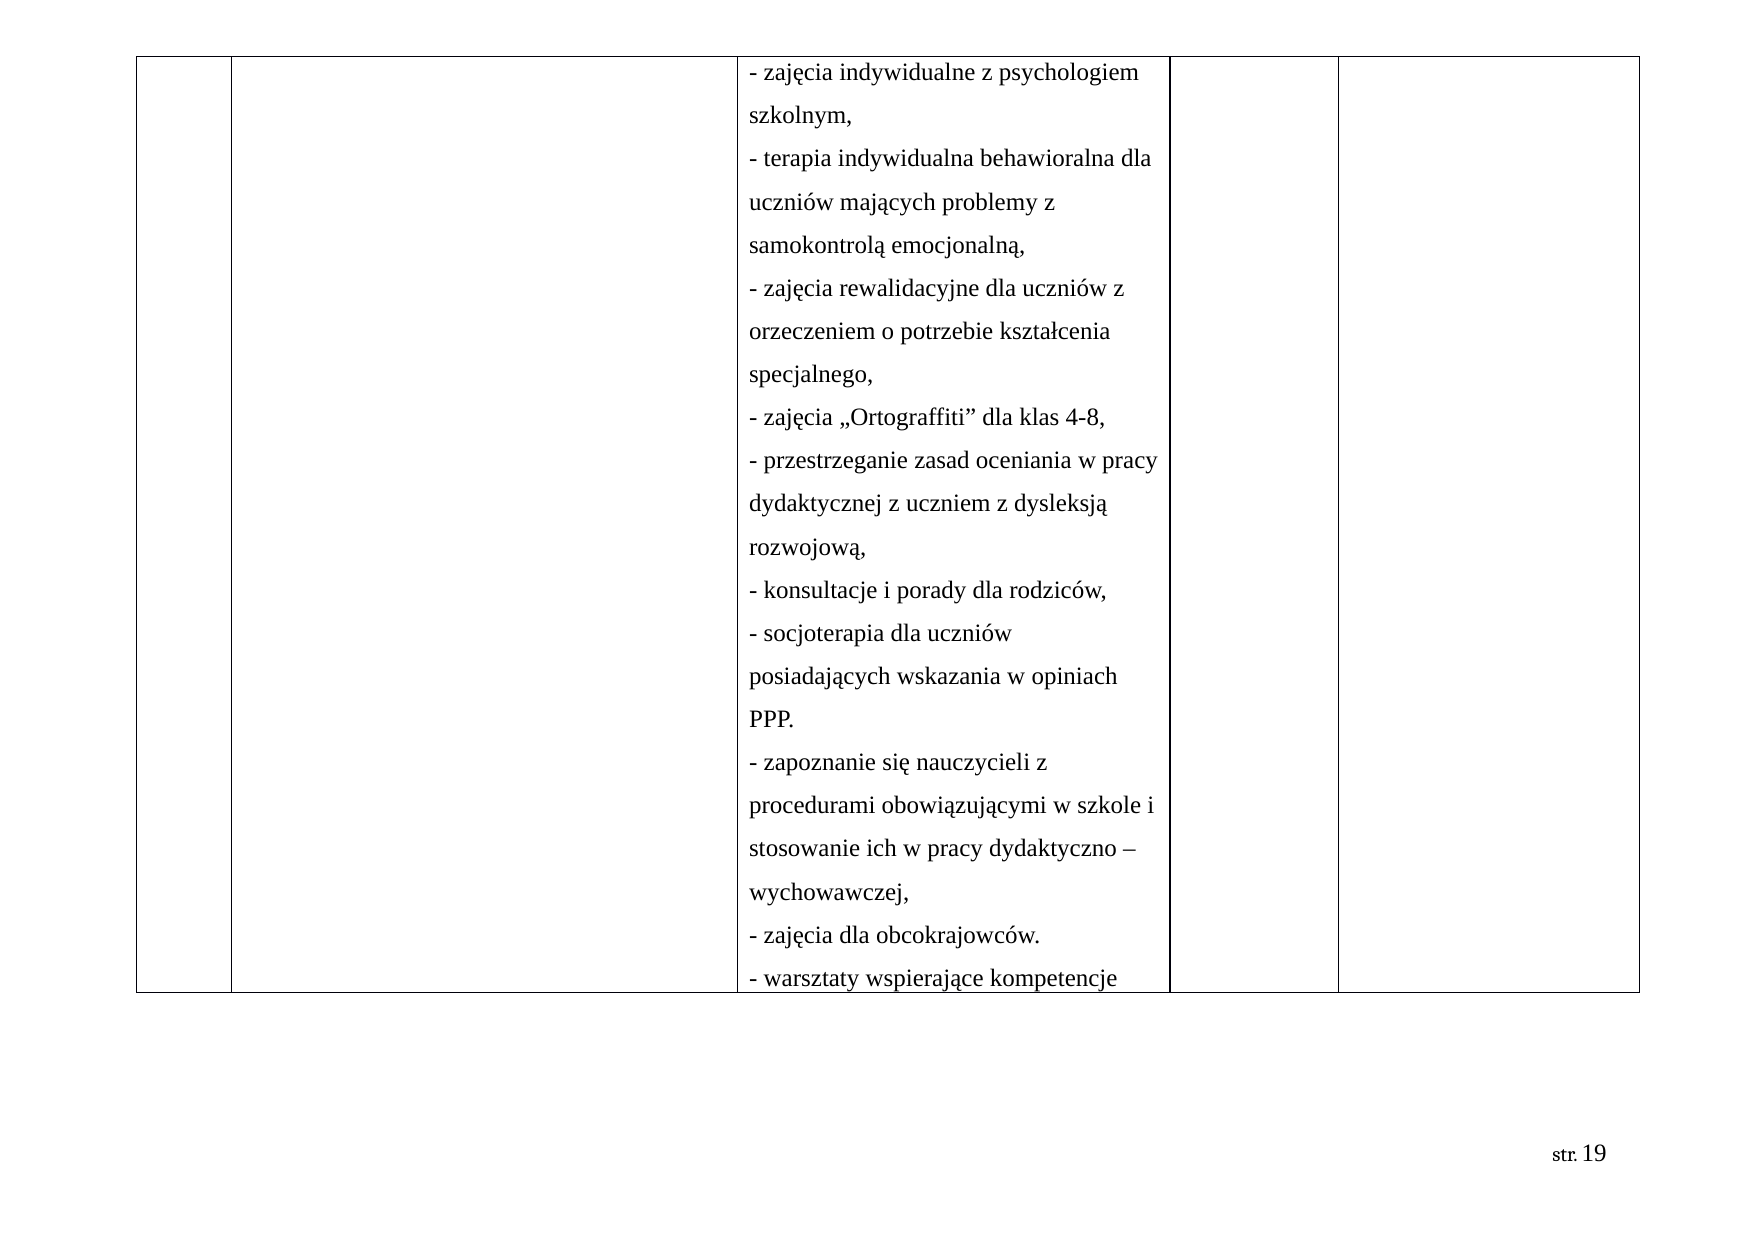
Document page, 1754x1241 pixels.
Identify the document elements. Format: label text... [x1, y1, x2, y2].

table_cell [1171, 57, 1338, 992]
table_cell [137, 57, 231, 992]
table_cell - zajęcia indywidualne z psychologiem szkolnym, - terapia indywidualna behawioralna dla uczniów mających problemy z samokontrolą emocjonalną, - zajęcia rewalidacyjne dla uczniów z orzeczeniem o potrzebie kształcenia specjalnego, - zajęcia „Ortograffiti” dla klas 4-8, - przestrzeganie zasad oceniania w pracy dydaktycznej z uczniem z dysleksją rozwojową, - konsultacje i porady dla rodziców, - socjoterapia dla uczniów posiadających wskazania w opiniach PPP. - zapoznanie się nauczycieli z procedurami obowiązującymi w szkole i stosowanie ich w pracy dydaktyczno – wychowawczej, - zajęcia dla obcokrajowców. - warsztaty wspierające kompetencje [738, 57, 1169, 992]
table_cell [232, 57, 737, 992]
table_cell [1339, 57, 1639, 992]
